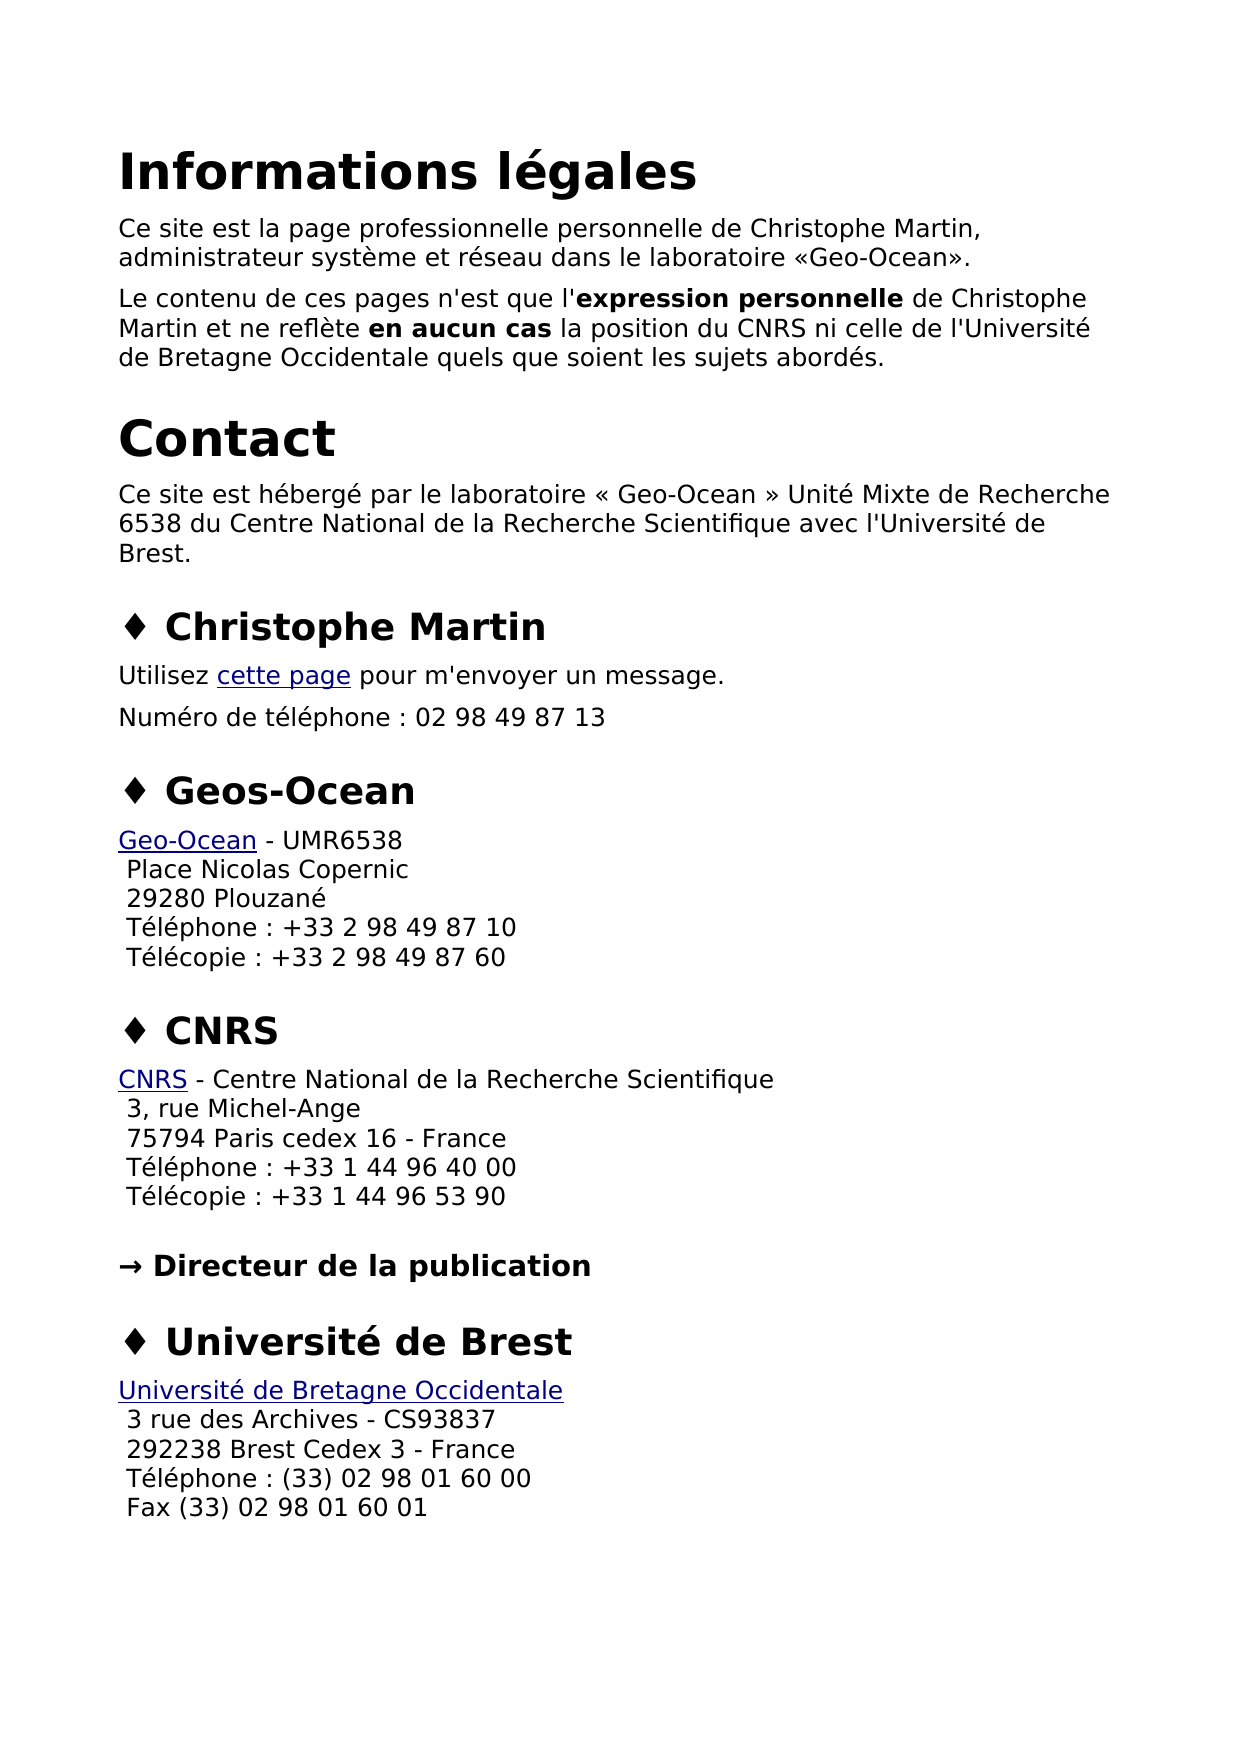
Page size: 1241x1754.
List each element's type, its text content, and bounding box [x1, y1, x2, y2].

text Ce site est la page professionnelle personnelle de Christophe Martin, administrateur système et réseau dans le laboratoire «Geo-Ocean». [118, 214, 1122, 272]
subtitle ♦ Université de Brest [118, 1320, 1122, 1364]
subtitle Informations légales [118, 143, 1122, 201]
text Geo-Ocean - UMR6538 Place Nicolas Copernic 29280 Plouzané Téléphone : +33 2 98 49 87 10 Télécopie : +33 2 98 49 87 60 [118, 826, 1122, 972]
subtitle → Directeur de la publication [118, 1249, 1122, 1283]
subtitle Contact [118, 410, 1122, 468]
subtitle ♦ Christophe Martin [118, 605, 1122, 649]
text Numéro de téléphone : 02 98 49 87 13 [118, 703, 1122, 732]
text Le contenu de ces pages n'est que l'expression personnelle de Christophe Martin et ne reflète en aucun cas la position du CNRS ni celle de l'Université de Bretagne Occidentale quels que soient les sujets abordés. [118, 285, 1122, 372]
text Université de Bretagne Occidentale 3 rue des Archives - CS93837 292238 Brest Cedex 3 - France Téléphone : (33) 02 98 01 60 00 Fax (33) 02 98 01 60 01 [118, 1376, 1122, 1522]
subtitle ♦ Geos-Ocean [118, 770, 1122, 813]
text CNRS - Centre National de la Recherche Scientifique 3, rue Michel-Ange 75794 Paris cedex 16 - France Téléphone : +33 1 44 96 40 00 Télécopie : +33 1 44 96 53 90 [118, 1066, 1122, 1211]
text Ce site est hébergé par le laboratoire « Geo-Ocean » Unité Mixte de Recherche 6538 du Centre National de la Recherche Scientifique avec l'Université de Brest. [118, 480, 1122, 568]
subtitle ♦ CNRS [118, 1009, 1122, 1053]
text Utilisez cette page pour m'envoyer un message. [118, 662, 1122, 691]
